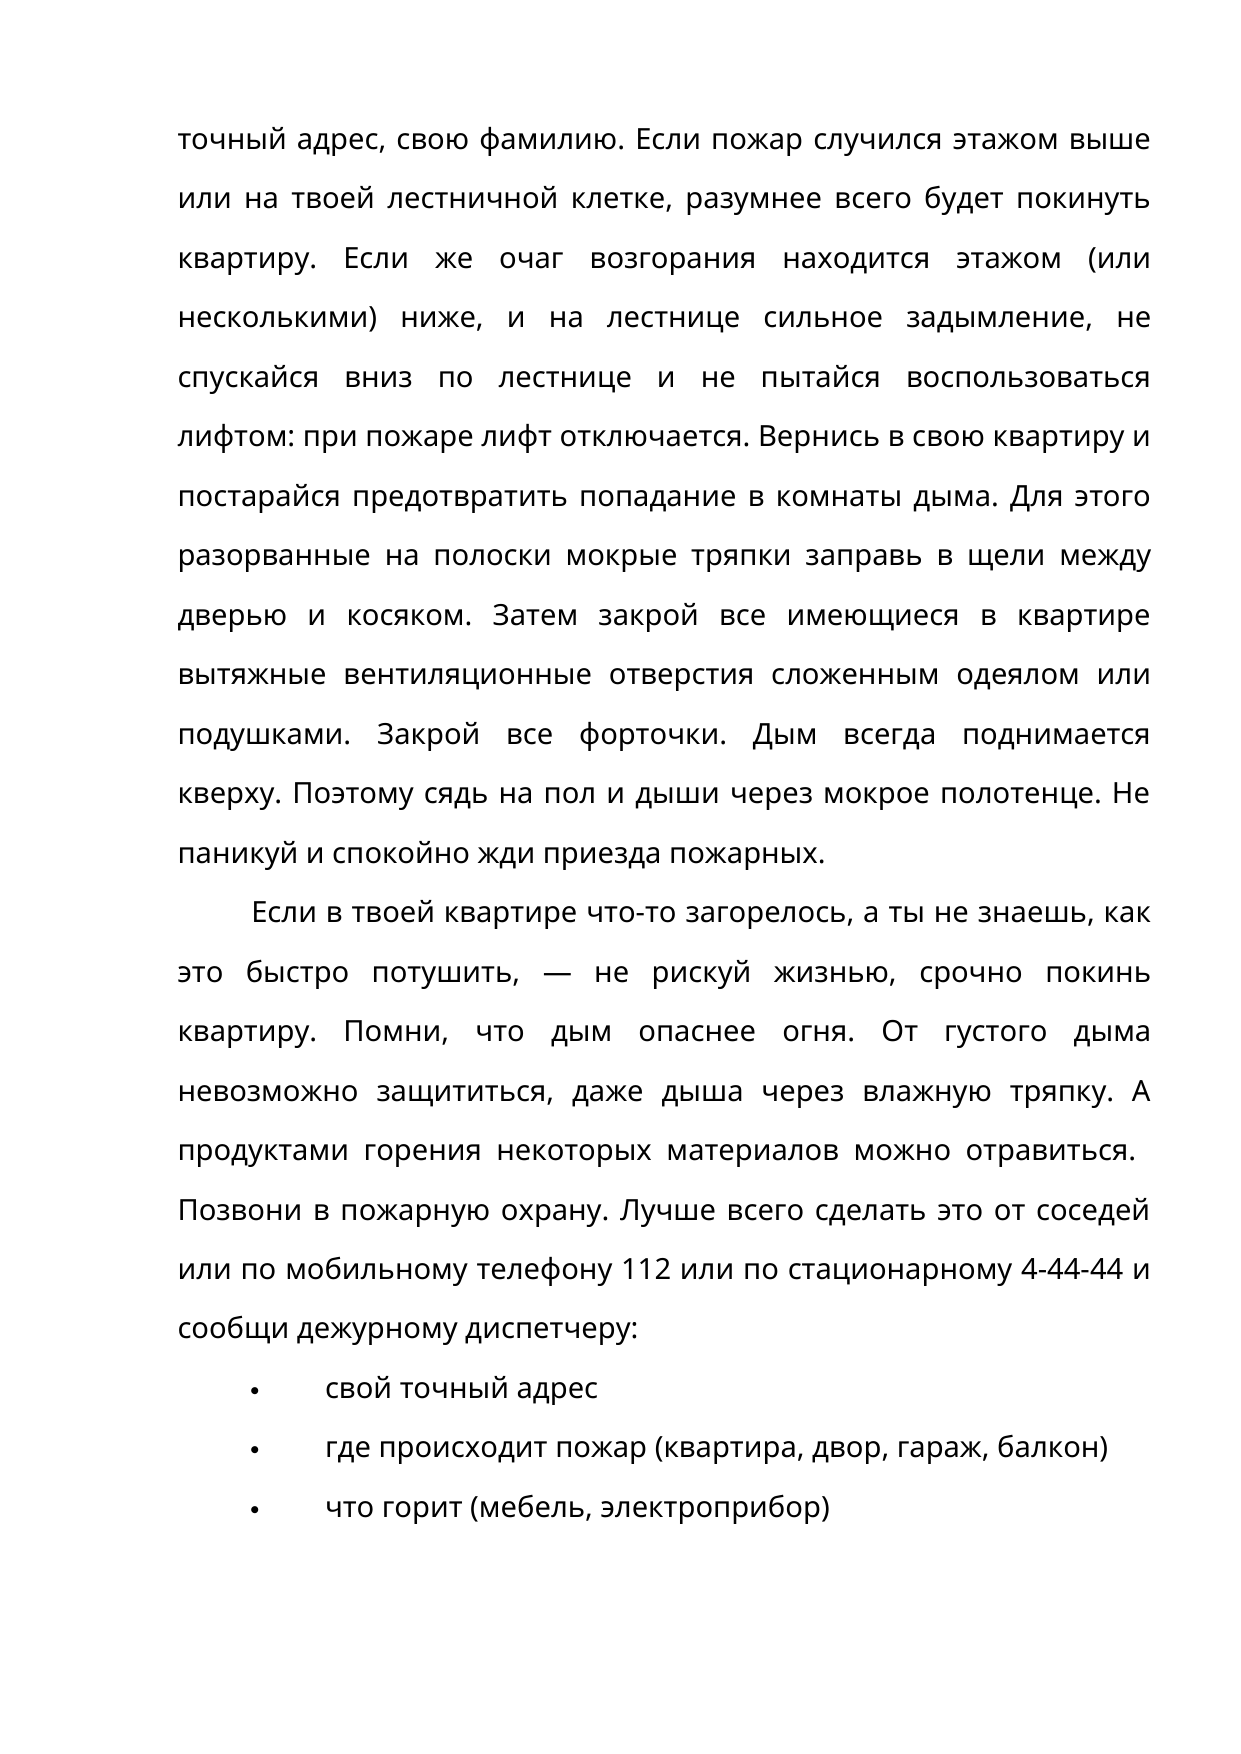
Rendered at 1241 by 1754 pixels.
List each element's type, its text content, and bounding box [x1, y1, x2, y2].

text Если в твоей квартире что-то загорелось, а ты не знаешь, как это быстро потушить, — не рискуй жизнью, срочно покинь квартиру. Помни, что дым опаснее огня. От густого дыма невозможно защититься, даже дыша через влажную тряпку. А продуктами горения некоторых материалов можно отравиться. Позвони в пожарную охрану. Лучше всего сделать это от соседей или по мобильному телефону 112 или по стационарному 4-44-44 и сообщи дежурному диспетчеру: [177, 891, 1152, 1347]
text точный адрес, свою фамилию. Если пожар случился этажом выше или на твоей лестничной клетке, разумнее всего будет покинуть квартиру. Если же очаг возгорания находится этажом (или несколькими) ниже, и на лестнице сильное задымление, не спускайся вниз по лестнице и не пытайся воспользоваться лифтом: при пожаре лифт отключается. Вернись в свою квартиру и постарайся предотвратить попадание в комнаты дыма. Для этого разорванные на полоски мокрые тряпки заправь в щели между дверью и косяком. Затем закрой все имеющиеся в квартире вытяжные вентиляционные отверстия сложенным одеялом или подушками. Закрой все форточки. Дым всегда поднимается кверху. Поэтому сядь на пол и дыши через мокрое полотенце. Не паникуй и спокойно жди приезда пожарных. [177, 118, 1152, 872]
list что горит (мебель, электроприбор) [177, 1486, 1152, 1526]
list где происходит пожар (квартира, двор, гараж, балкон) [177, 1427, 1152, 1466]
list свой точный адрес [177, 1367, 1152, 1407]
